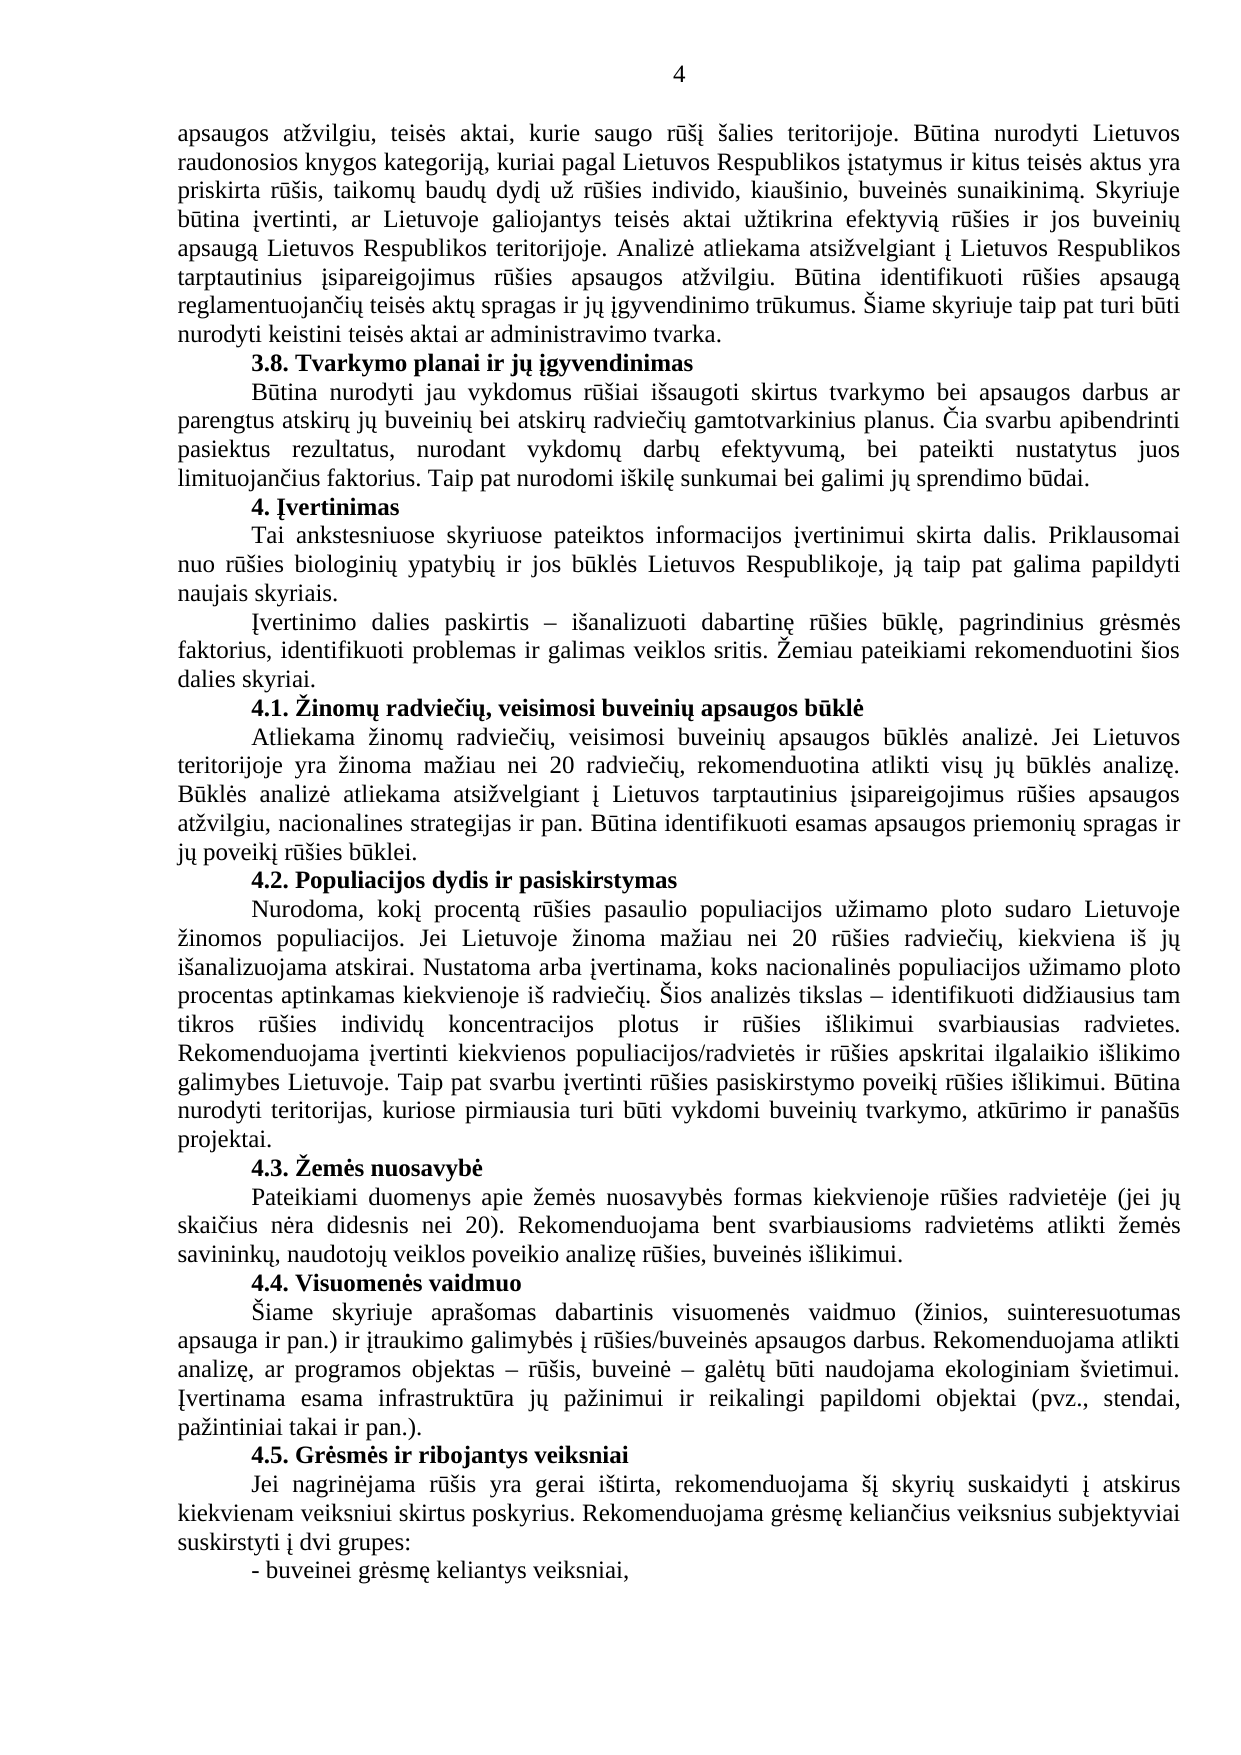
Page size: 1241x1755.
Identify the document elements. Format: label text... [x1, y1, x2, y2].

text 4.3. Žemės nuosavybė [177, 1153, 1181, 1182]
text 4.2. Populiacijos dydis ir pasiskirstymas [177, 866, 1181, 894]
text 4.5. Grėsmės ir ribojantys veiksniai [177, 1441, 1181, 1469]
text Nurodoma, kokį procentą rūšies pasaulio populiacijos užimamo ploto sudaro Lietuvoje žinomos populiacijos. Jei Lietuvoje žinoma mažiau nei 20 rūšies radviečių, kiekviena iš jų išanalizuojama atskirai. Nustatoma arba įvertinama, koks nacionalinės populiacijos užimamo ploto procentas aptinkamas kiekvienoje iš radviečių. Šios analizės tikslas – identifikuoti didžiausius tam tikros rūšies individų koncentracijos plotus ir rūšies išlikimui svarbiausias radvietes. Rekomenduojama įvertinti kiekvienos populiacijos/radvietės ir rūšies apskritai ilgalaikio išlikimo galimybes Lietuvoje. Taip pat svarbu įvertinti rūšies pasiskirstymo poveikį rūšies išlikimui. Būtina nurodyti teritorijas, kuriose pirmiausia turi būti vykdomi buveinių tvarkymo, atkūrimo ir panašūs projektai. [177, 894, 1181, 1153]
text 3.8. Tvarkymo planai ir jų įgyvendinimas [177, 348, 1181, 377]
text Įvertinimo dalies paskirtis – išanalizuoti dabartinę rūšies būklę, pagrindinius grėsmės faktorius, identifikuoti problemas ir galimas veiklos sritis. Žemiau pateikiami rekomenduotini šios dalies skyriai. [177, 607, 1181, 693]
text 4.4. Visuomenės vaidmuo [177, 1268, 1181, 1297]
text Pateikiami duomenys apie žemės nuosavybės formas kiekvienoje rūšies radvietėje (jei jų skaičius nėra didesnis nei 20). Rekomenduojama bent svarbiausioms radvietėms atlikti žemės savininkų, naudotojų veiklos poveikio analizę rūšies, buveinės išlikimui. [177, 1182, 1181, 1268]
text Atliekama žinomų radviečių, veisimosi buveinių apsaugos būklės analizė. Jei Lietuvos teritorijoje yra žinoma mažiau nei 20 radviečių, rekomenduotina atlikti visų jų būklės analizę. Būklės analizė atliekama atsižvelgiant į Lietuvos tarptautinius įsipareigojimus rūšies apsaugos atžvilgiu, nacionalines strategijas ir pan. Būtina identifikuoti esamas apsaugos priemonių spragas ir jų poveikį rūšies būklei. [177, 722, 1181, 866]
text 4.1. Žinomų radviečių, veisimosi buveinių apsaugos būklė [177, 693, 1181, 722]
text Jei nagrinėjama rūšis yra gerai ištirta, rekomenduojama šį skyrių suskaidyti į atskirus kiekvienam veiksniui skirtus poskyrius. Rekomenduojama grėsmę keliančius veiksnius subjektyviai suskirstyti į dvi grupes: [177, 1469, 1181, 1556]
text Tai ankstesniuose skyriuose pateiktos informacijos įvertinimui skirta dalis. Priklausomai nuo rūšies biologinių ypatybių ir jos būklės Lietuvos Respublikoje, ją taip pat galima papildyti naujais skyriais. [177, 521, 1181, 607]
text 4. Įvertinimas [177, 492, 1181, 521]
text - buveinei grėsmę keliantys veiksniai, [177, 1556, 1181, 1584]
text apsaugos atžvilgiu, teisės aktai, kurie saugo rūšį šalies teritorijoje. Būtina nurodyti Lietuvos raudonosios knygos kategoriją, kuriai pagal Lietuvos Respublikos įstatymus ir kitus teisės aktus yra priskirta rūšis, taikomų baudų dydį už rūšies individo, kiaušinio, buveinės sunaikinimą. Skyriuje būtina įvertinti, ar Lietuvoje galiojantys teisės aktai užtikrina efektyvią rūšies ir jos buveinių apsaugą Lietuvos Respublikos teritorijoje. Analizė atliekama atsižvelgiant į Lietuvos Respublikos tarptautinius įsipareigojimus rūšies apsaugos atžvilgiu. Būtina identifikuoti rūšies apsaugą reglamentuojančių teisės aktų spragas ir jų įgyvendinimo trūkumus. Šiame skyriuje taip pat turi būti nurodyti keistini teisės aktai ar administravimo tvarka. [177, 118, 1181, 348]
text Būtina nurodyti jau vykdomus rūšiai išsaugoti skirtus tvarkymo bei apsaugos darbus ar parengtus atskirų jų buveinių bei atskirų radviečių gamtotvarkinius planus. Čia svarbu apibendrinti pasiektus rezultatus, nurodant vykdomų darbų efektyvumą, bei pateikti nustatytus juos limituojančius faktorius. Taip pat nurodomi iškilę sunkumai bei galimi jų sprendimo būdai. [177, 377, 1181, 492]
text Šiame skyriuje aprašomas dabartinis visuomenės vaidmuo (žinios, suinteresuotumas apsauga ir pan.) ir įtraukimo galimybės į rūšies/buveinės apsaugos darbus. Rekomenduojama atlikti analizę, ar programos objektas – rūšis, buveinė – galėtų būti naudojama ekologiniam švietimui. Įvertinama esama infrastruktūra jų pažinimui ir reikalingi papildomi objektai (pvz., stendai, pažintiniai takai ir pan.). [177, 1297, 1181, 1441]
